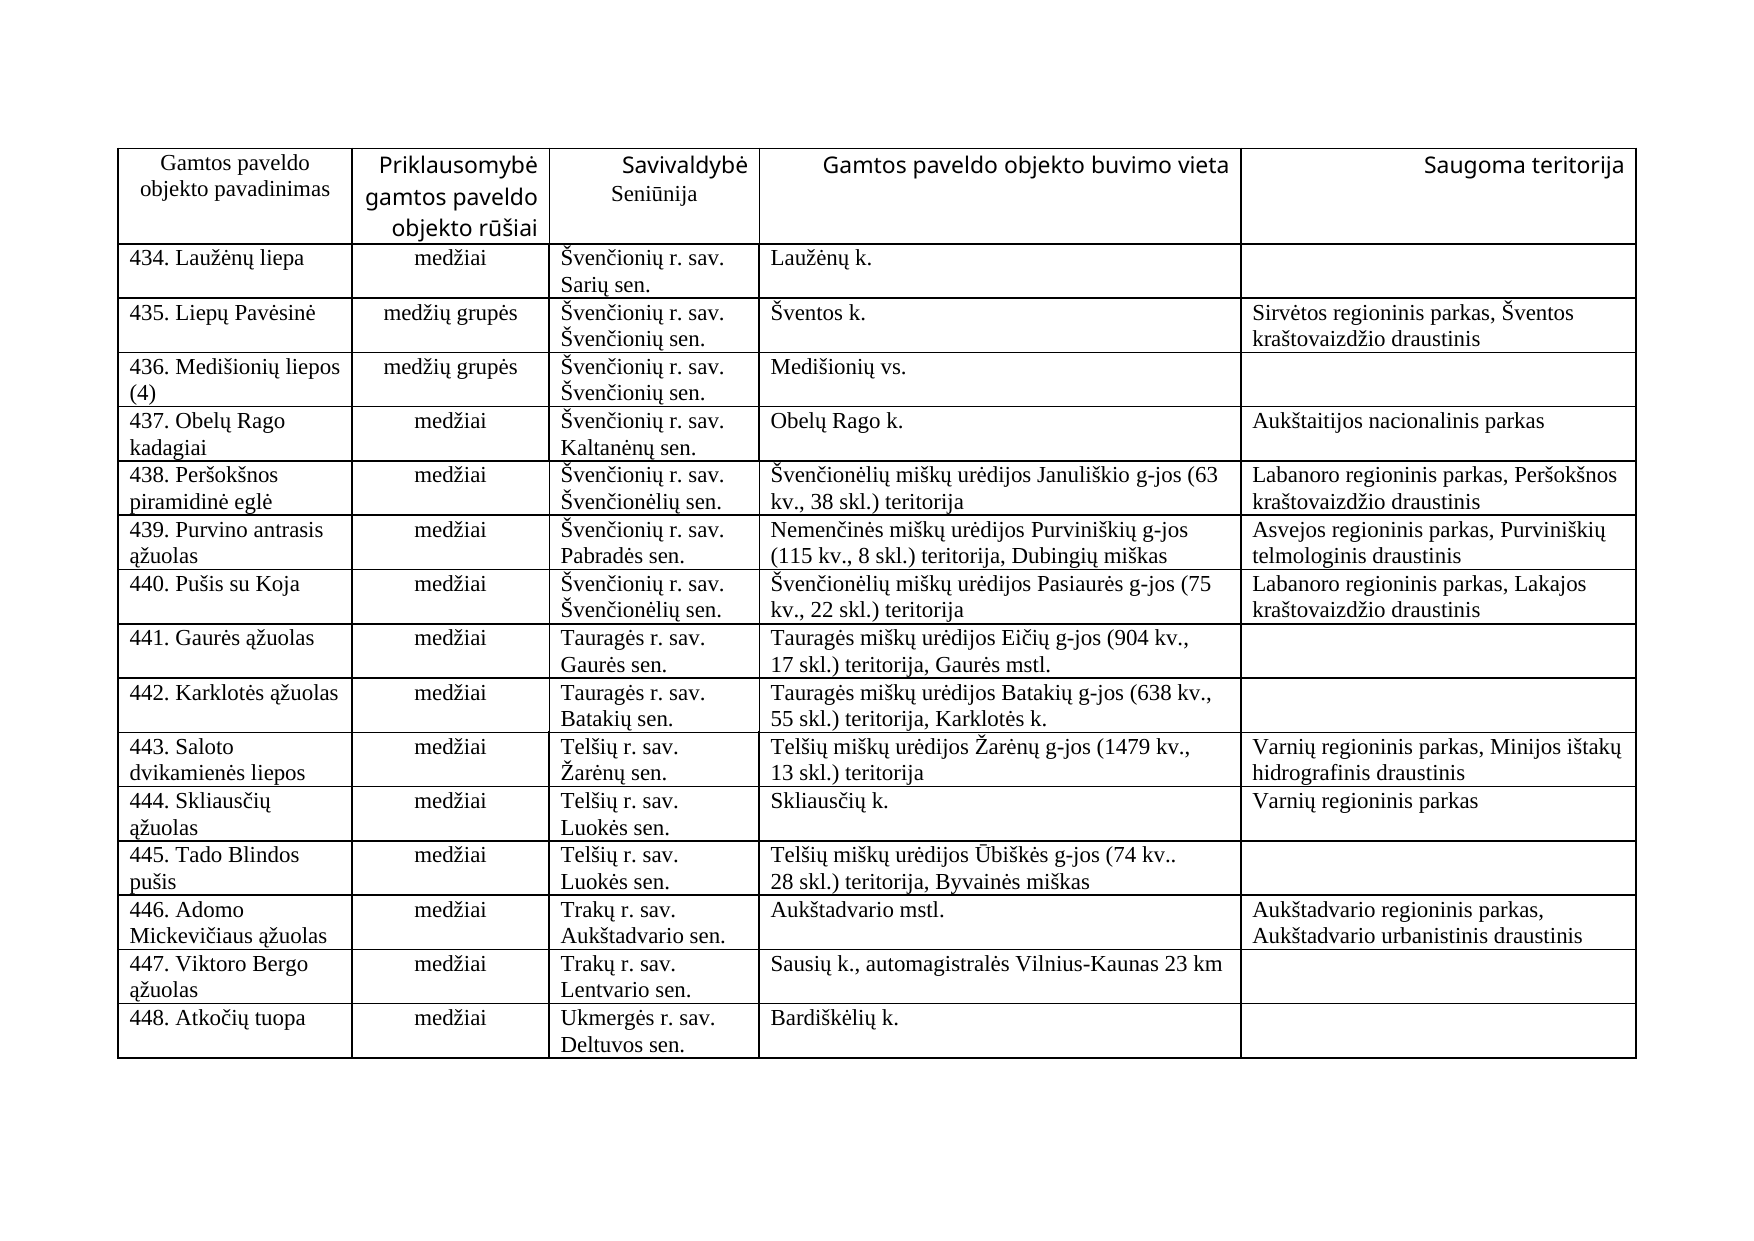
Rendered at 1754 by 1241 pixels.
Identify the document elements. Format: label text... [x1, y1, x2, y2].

table_cell Aukštadvario regioninis parkas, Aukštadvario urbanistinis draustinis [1242, 896, 1635, 948]
table_cell medžiai [353, 679, 549, 731]
table_cell Telšių r. sav. Luokės sen. [550, 787, 758, 840]
table_cell Tauragės r. sav. Batakių sen. [550, 679, 759, 731]
table_cell 445. Tado Blindos pušis [119, 842, 351, 894]
table_cell Švenčionių r. sav. Kaltanėnų sen. [550, 407, 758, 460]
table_cell Telšių miškų urėdijos Ūbiškės g-jos (74 kv.. 28 skl.) teritorija, Byvainės miškas [760, 842, 1240, 894]
table_cell Švenčionių r. sav. Švenčionėlių sen. [550, 462, 759, 514]
table_cell 442. Karklotės ąžuolas [119, 679, 351, 731]
table_cell Švenčionių r. sav. Sarių sen. [550, 245, 758, 297]
table_cell [1242, 842, 1635, 894]
table_cell medžių grupės [353, 299, 548, 351]
table_cell medžiai [353, 950, 548, 1003]
table_cell Trakų r. sav. Lentvario sen. [550, 950, 758, 1003]
table_cell Šventos k. [760, 299, 1240, 351]
table_cell medžiai [353, 516, 549, 568]
table_cell Telšių r. sav. Žarėnų sen. [550, 733, 758, 786]
table_cell Medišionių vs. [760, 353, 1240, 406]
table_cell 443. Saloto dvikamienės liepos [119, 733, 351, 786]
table_cell Tauragės miškų urėdijos Batakių g-jos (638 kv., 55 skl.) teritorija, Karklotės k. [760, 679, 1240, 731]
table_cell [1242, 625, 1635, 677]
table_header Savivaldybė Seniūnija [550, 149, 759, 243]
table_cell medžiai [353, 1004, 548, 1057]
table_cell 448. Atkočių tuopa [119, 1004, 351, 1057]
table_cell medžiai [353, 733, 548, 786]
table_cell 438. Peršokšnos piramidinė eglė [119, 462, 351, 514]
table_cell medžiai [353, 896, 548, 948]
table_cell medžiai [353, 407, 548, 460]
table_cell Sirvėtos regioninis parkas, Šventos kraštovaizdžio draustinis [1242, 299, 1635, 351]
table_cell 437. Obelų Rago kadagiai [119, 407, 351, 460]
table_cell 435. Liepų Pavėsinė [119, 299, 351, 351]
table_cell 441. Gaurės ąžuolas [119, 625, 351, 677]
table_cell Tauragės r. sav. Gaurės sen. [550, 625, 759, 677]
table_cell Švenčionių r. sav. Švenčionėlių sen. [550, 570, 759, 623]
table_cell Nemenčinės miškų urėdijos Purviniškių g-jos (115 kv., 8 skl.) teritorija, Dubingių miškas [760, 516, 1240, 568]
table_cell medžiai [353, 625, 549, 677]
table_cell Sausių k., automagistralės Vilnius-Kaunas 23 km [760, 950, 1240, 1003]
table_cell Varnių regioninis parkas [1242, 787, 1635, 840]
table_cell medžiai [353, 570, 549, 623]
table_header Gamtos paveldo objekto pavadinimas [119, 149, 351, 243]
table_cell Tauragės miškų urėdijos Eičių g-jos (904 kv., 17 skl.) teritorija, Gaurės mstl. [760, 625, 1240, 677]
table_cell Švenčionių r. sav. Švenčionių sen. [550, 353, 758, 406]
table_cell Telšių r. sav. Luokės sen. [550, 842, 758, 894]
table_cell [1242, 245, 1635, 297]
table_cell Laužėnų k. [760, 245, 1240, 297]
table_cell Bardiškėlių k. [760, 1004, 1240, 1057]
table_cell 446. Adomo Mickevičiaus ąžuolas [119, 896, 351, 948]
table_cell Labanoro regioninis parkas, Peršokšnos kraštovaizdžio draustinis [1242, 462, 1635, 514]
table_cell medžiai [353, 787, 548, 840]
table_cell Obelų Rago k. [760, 407, 1240, 460]
table_cell Švenčionėlių miškų urėdijos Januliškio g-jos (63 kv., 38 skl.) teritorija [760, 462, 1240, 514]
table_header Priklausomybė gamtos paveldo objekto rūšiai [353, 149, 549, 243]
table_cell Švenčionių r. sav. Pabradės sen. [550, 516, 759, 568]
table_cell 444. Skliausčių ąžuolas [119, 787, 351, 840]
table_cell Skliausčių k. [760, 787, 1240, 840]
table_cell 440. Pušis su Koja [119, 570, 351, 623]
table_cell 447. Viktoro Bergo ąžuolas [119, 950, 351, 1003]
table_cell 434. Laužėnų liepa [119, 245, 351, 297]
table_cell Aukštaitijos nacionalinis parkas [1242, 407, 1635, 460]
table_cell [1242, 353, 1635, 406]
table_cell medžiai [353, 245, 548, 297]
table_cell [1242, 950, 1635, 1003]
table_cell medžiai [353, 462, 549, 514]
table_cell medžių grupės [353, 353, 548, 406]
table_cell Labanoro regioninis parkas, Lakajos kraštovaizdžio draustinis [1242, 570, 1635, 623]
table_cell Aukštadvario mstl. [760, 896, 1240, 948]
table_cell Telšių miškų urėdijos Žarėnų g-jos (1479 kv., 13 skl.) teritorija [760, 733, 1240, 786]
table_cell Asvejos regioninis parkas, Purviniškių telmologinis draustinis [1242, 516, 1635, 568]
table_header Gamtos paveldo objekto buvimo vieta [760, 149, 1240, 243]
table_cell medžiai [353, 842, 548, 894]
table_cell [1242, 1004, 1635, 1057]
table_cell Varnių regioninis parkas, Minijos ištakų hidrografinis draustinis [1242, 733, 1635, 786]
table_cell 436. Medišionių liepos (4) [119, 353, 351, 406]
table_cell Trakų r. sav. Aukštadvario sen. [550, 896, 758, 948]
table_cell Švenčionėlių miškų urėdijos Pasiaurės g-jos (75 kv., 22 skl.) teritorija [760, 570, 1240, 623]
table_cell [1242, 679, 1635, 731]
table_cell Ukmergės r. sav. Deltuvos sen. [550, 1004, 758, 1057]
table_cell Švenčionių r. sav. Švenčionių sen. [550, 299, 758, 351]
table_header Saugoma teritorija [1242, 149, 1635, 243]
table_cell 439. Purvino antrasis ąžuolas [119, 516, 351, 568]
